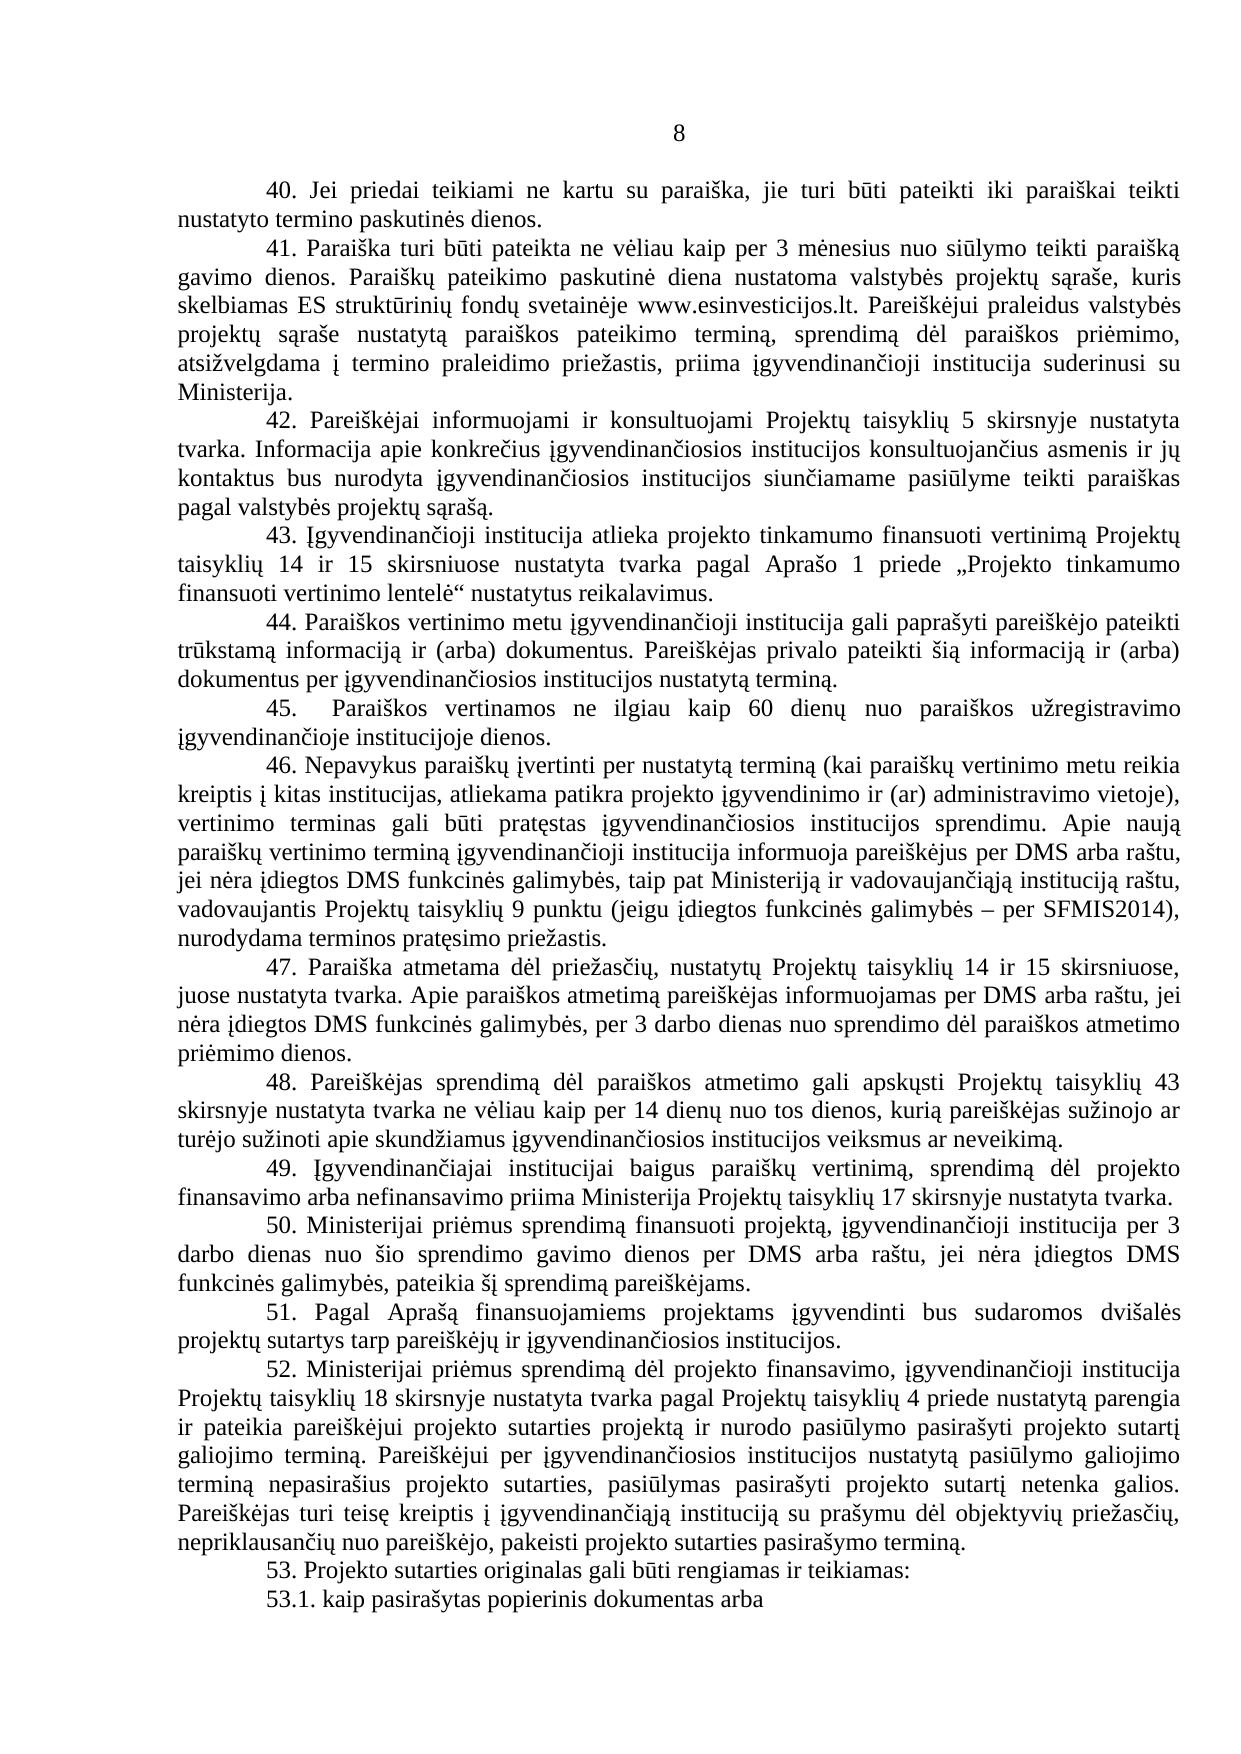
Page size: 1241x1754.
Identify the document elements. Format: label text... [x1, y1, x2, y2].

text 42. Pareiškėjai informuojami ir konsultuojami Projektų taisyklių 5 skirsnyje nustatyta tvarka. Informacija apie konkrečius įgyvendinančiosios institucijos konsultuojančius asmenis ir jų kontaktus bus nurodyta įgyvendinančiosios institucijos siunčiamame pasiūlyme teikti paraiškas pagal valstybės projektų sąrašą. [177, 406, 1181, 521]
text 52. Ministerijai priėmus sprendimą dėl projekto finansavimo, įgyvendinančioji institucija Projektų taisyklių 18 skirsnyje nustatyta tvarka pagal Projektų taisyklių 4 priede nustatytą parengia ir pateikia pareiškėjui projekto sutarties projektą ir nurodo pasiūlymo pasirašyti projekto sutartį galiojimo terminą. Pareiškėjui per įgyvendinančiosios institucijos nustatytą pasiūlymo galiojimo terminą nepasirašius projekto sutarties, pasiūlymas pasirašyti projekto sutartį netenka galios. Pareiškėjas turi teisę kreiptis į įgyvendinančiąją instituciją su prašymu dėl objektyvių priežasčių, nepriklausančių nuo pareiškėjo, pakeisti projekto sutarties pasirašymo terminą. [177, 1354, 1181, 1556]
text 48. Pareiškėjas sprendimą dėl paraiškos atmetimo gali apskųsti Projektų taisyklių 43 skirsnyje nustatyta tvarka ne vėliau kaip per 14 dienų nuo tos dienos, kurią pareiškėjas sužinojo ar turėjo sužinoti apie skundžiamus įgyvendinančiosios institucijos veiksmus ar neveikimą. [177, 1067, 1181, 1153]
text 41. Paraiška turi būti pateikta ne vėliau kaip per 3 mėnesius nuo siūlymo teikti paraišką gavimo dienos. Paraiškų pateikimo paskutinė diena nustatoma valstybės projektų sąraše, kuris skelbiamas ES struktūrinių fondų svetainėje www.esinvesticijos.lt. Pareiškėjui praleidus valstybės projektų sąraše nustatytą paraiškos pateikimo terminą, sprendimą dėl paraiškos priėmimo, atsižvelgdama į termino praleidimo priežastis, priima įgyvendinančioji institucija suderinusi su Ministerija. [177, 233, 1181, 406]
text 53.1. kaip pasirašytas popierinis dokumentas arba [177, 1584, 1181, 1613]
text 46. Nepavykus paraiškų įvertinti per nustatytą terminą (kai paraiškų vertinimo metu reikia kreiptis į kitas institucijas, atliekama patikra projekto įgyvendinimo ir (ar) administravimo vietoje), vertinimo terminas gali būti pratęstas įgyvendinančiosios institucijos sprendimu. Apie naują paraiškų vertinimo terminą įgyvendinančioji institucija informuoja pareiškėjus per DMS arba raštu, jei nėra įdiegtos DMS funkcinės galimybės, taip pat Ministeriją ir vadovaujančiąją instituciją raštu, vadovaujantis Projektų taisyklių 9 punktu (jeigu įdiegtos funkcinės galimybės – per SFMIS2014), nurodydama terminos pratęsimo priežastis. [177, 751, 1181, 952]
text 50. Ministerijai priėmus sprendimą finansuoti projektą, įgyvendinančioji institucija per 3 darbo dienas nuo šio sprendimo gavimo dienos per DMS arba raštu, jei nėra įdiegtos DMS funkcinės galimybės, pateikia šį sprendimą pareiškėjams. [177, 1211, 1181, 1297]
text 40. Jei priedai teikiami ne kartu su paraiška, jie turi būti pateikti iki paraiškai teikti nustatyto termino paskutinės dienos. [177, 176, 1181, 233]
text 51. Pagal Aprašą finansuojamiems projektams įgyvendinti bus sudaromos dvišalės projektų sutartys tarp pareiškėjų ir įgyvendinančiosios institucijos. [177, 1297, 1181, 1354]
text 45. Paraiškos vertinamos ne ilgiau kaip 60 dienų nuo paraiškos užregistravimo įgyvendinančioje institucijoje dienos. [177, 693, 1181, 751]
text 49. Įgyvendinančiajai institucijai baigus paraiškų vertinimą, sprendimą dėl projekto finansavimo arba nefinansavimo priima Ministerija Projektų taisyklių 17 skirsnyje nustatyta tvarka. [177, 1153, 1181, 1211]
text 53. Projekto sutarties originalas gali būti rengiamas ir teikiamas: [177, 1556, 1181, 1584]
text 47. Paraiška atmetama dėl priežasčių, nustatytų Projektų taisyklių 14 ir 15 skirsniuose, juose nustatyta tvarka. Apie paraiškos atmetimą pareiškėjas informuojamas per DMS arba raštu, jei nėra įdiegtos DMS funkcinės galimybės, per 3 darbo dienas nuo sprendimo dėl paraiškos atmetimo priėmimo dienos. [177, 952, 1181, 1067]
text 44. Paraiškos vertinimo metu įgyvendinančioji institucija gali paprašyti pareiškėjo pateikti trūkstamą informaciją ir (arba) dokumentus. Pareiškėjas privalo pateikti šią informaciją ir (arba) dokumentus per įgyvendinančiosios institucijos nustatytą terminą. [177, 607, 1181, 693]
text 43. Įgyvendinančioji institucija atlieka projekto tinkamumo finansuoti vertinimą Projektų taisyklių 14 ir 15 skirsniuose nustatyta tvarka pagal Aprašo 1 priede „Projekto tinkamumo finansuoti vertinimo lentelė“ nustatytus reikalavimus. [177, 521, 1181, 607]
